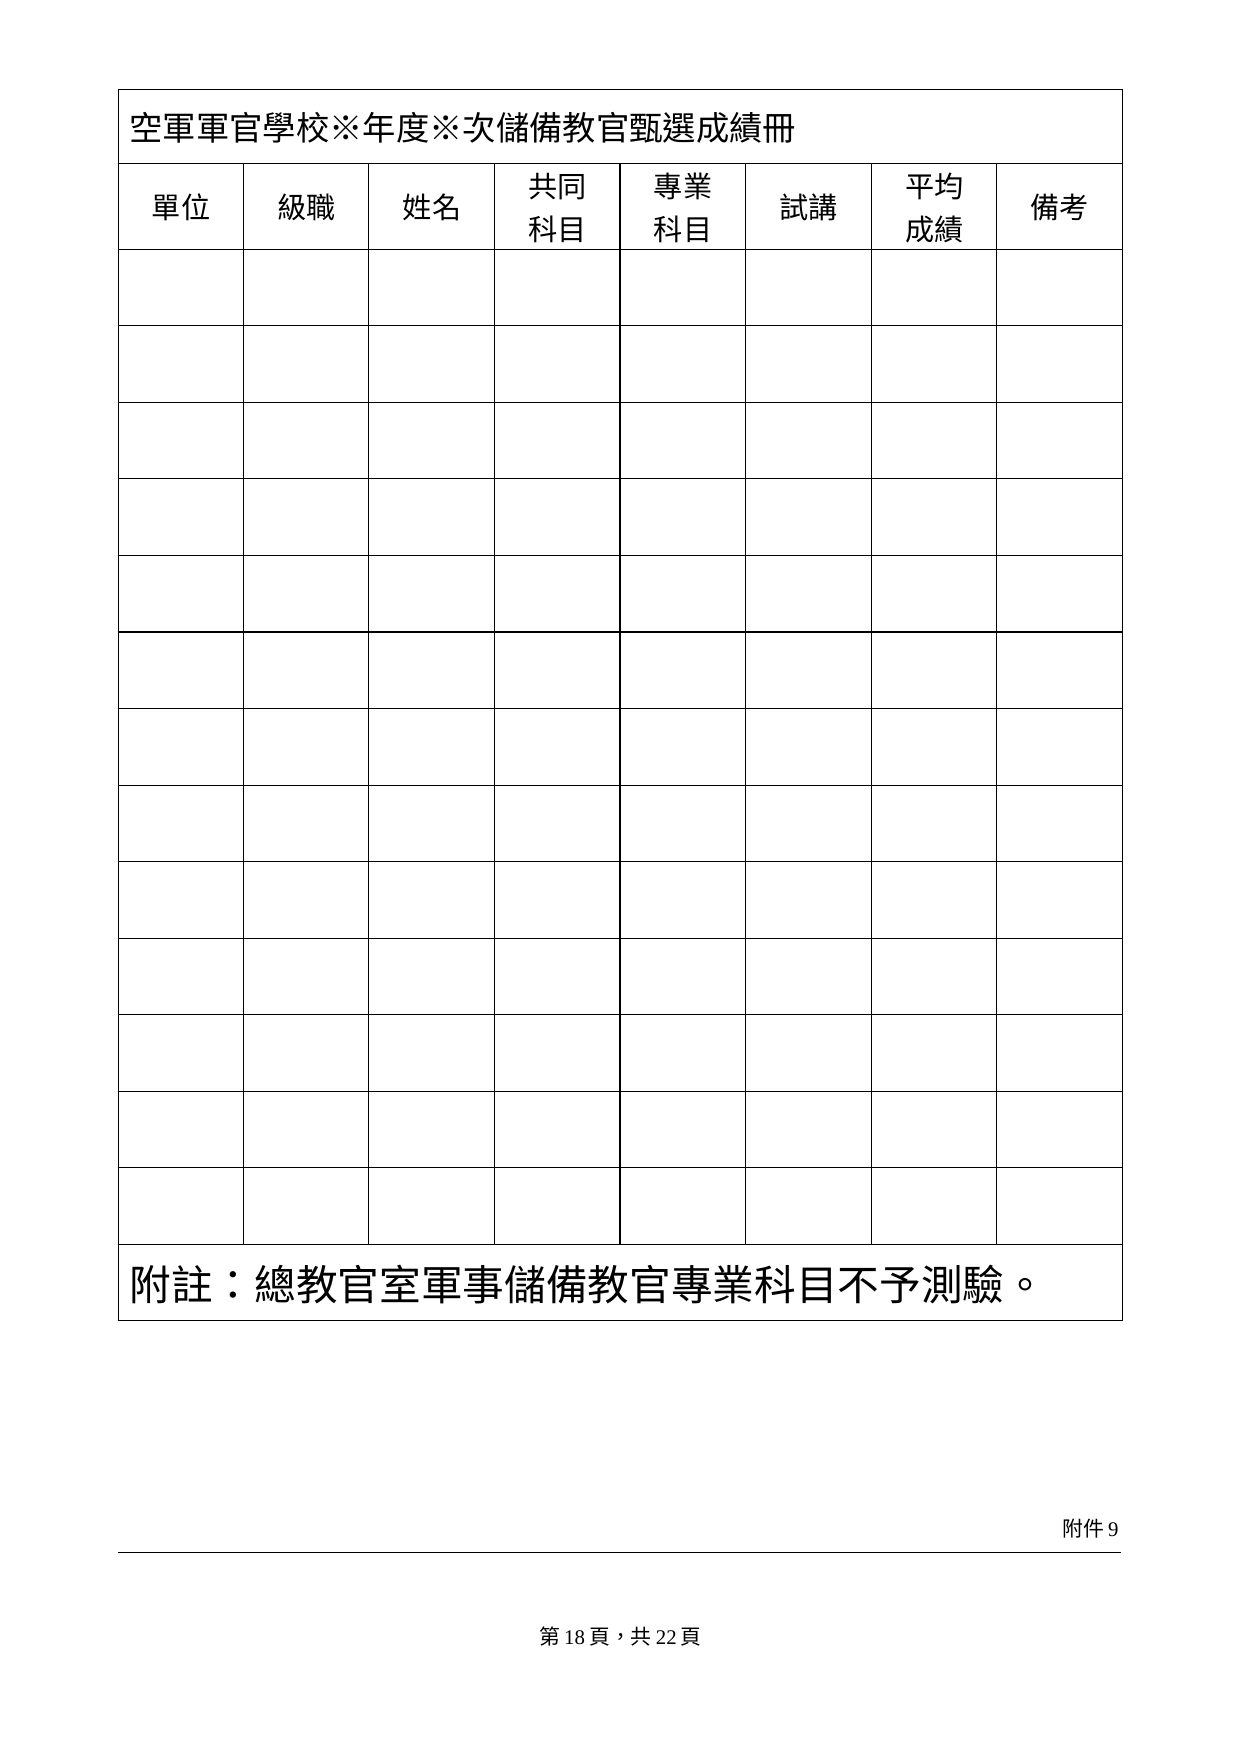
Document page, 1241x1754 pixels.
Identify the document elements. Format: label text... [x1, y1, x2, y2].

table_cell [746, 862, 871, 938]
table_cell [872, 556, 996, 631]
table_cell [621, 709, 745, 784]
table_cell [621, 1168, 745, 1244]
table_cell [621, 939, 745, 1014]
table_cell [746, 556, 871, 631]
table_cell [872, 1092, 996, 1167]
table_cell [244, 862, 368, 938]
table_cell [872, 939, 996, 1014]
table_cell [746, 633, 871, 708]
table_cell [495, 633, 619, 708]
table_cell [621, 786, 745, 861]
table_cell [621, 479, 745, 555]
table_cell [872, 1168, 996, 1244]
table_cell [119, 786, 243, 861]
table_cell [244, 1015, 368, 1091]
table_cell [997, 403, 1122, 478]
table_cell [621, 1092, 745, 1167]
table_cell [495, 556, 619, 631]
table_cell [244, 1092, 368, 1167]
table_cell 空軍軍官學校※年度※次儲備教官甄選成績冊 [119, 90, 1122, 163]
table_cell [495, 1015, 619, 1091]
table_cell [369, 786, 494, 861]
table_cell [244, 479, 368, 555]
table_cell [119, 479, 243, 555]
table_cell [369, 556, 494, 631]
table_cell [746, 479, 871, 555]
table_cell [746, 939, 871, 1014]
table_cell [997, 709, 1122, 784]
table_cell [119, 1092, 243, 1167]
table_cell [369, 250, 494, 325]
table_cell 試講 [746, 164, 871, 248]
table_cell [997, 1015, 1122, 1091]
table_cell [244, 403, 368, 478]
table_cell [244, 326, 368, 402]
table_cell [244, 1168, 368, 1244]
table_cell [244, 939, 368, 1014]
table_cell [495, 479, 619, 555]
table_cell [746, 1092, 871, 1167]
table_cell [369, 709, 494, 784]
table_cell [119, 556, 243, 631]
table_cell [495, 786, 619, 861]
table_cell [119, 250, 243, 325]
table_cell [495, 326, 619, 402]
table_cell [369, 1168, 494, 1244]
table_cell [997, 1092, 1122, 1167]
table_cell [244, 709, 368, 784]
table_cell [621, 556, 745, 631]
table_cell [746, 786, 871, 861]
table_cell [495, 1168, 619, 1244]
table_cell [872, 403, 996, 478]
table_cell [872, 326, 996, 402]
table_cell [119, 1168, 243, 1244]
table_cell [746, 709, 871, 784]
table_cell [369, 862, 494, 938]
table_cell [119, 939, 243, 1014]
table_cell [997, 1168, 1122, 1244]
table_cell 平均 成績 [872, 164, 996, 248]
table_cell [746, 1015, 871, 1091]
table_cell [621, 250, 745, 325]
table_cell [369, 403, 494, 478]
table_cell [495, 862, 619, 938]
table_cell [872, 709, 996, 784]
table_cell [119, 1015, 243, 1091]
table_cell 單位 [119, 164, 243, 248]
table_header 附件9 [118, 1503, 1121, 1552]
table_cell [997, 479, 1122, 555]
table_cell [872, 1015, 996, 1091]
table_cell [369, 633, 494, 708]
table_cell 級職 [244, 164, 368, 248]
table_cell [621, 403, 745, 478]
table_cell [369, 939, 494, 1014]
table_cell [495, 1092, 619, 1167]
table_cell [244, 556, 368, 631]
table_cell [495, 709, 619, 784]
table_cell [997, 939, 1122, 1014]
table_cell [746, 1168, 871, 1244]
table_cell 共同 科目 [495, 164, 619, 248]
table_cell [621, 1015, 745, 1091]
table_cell [621, 862, 745, 938]
table_cell [495, 403, 619, 478]
table_cell [997, 786, 1122, 861]
table_cell [746, 403, 871, 478]
table_cell [997, 250, 1122, 325]
table_cell [119, 709, 243, 784]
table_cell [369, 479, 494, 555]
table_cell [244, 633, 368, 708]
table_cell [872, 479, 996, 555]
table_cell [872, 250, 996, 325]
table_cell [872, 633, 996, 708]
table_cell [997, 326, 1122, 402]
table_cell 專業 科目 [621, 164, 745, 248]
table_cell [119, 862, 243, 938]
table_cell [119, 403, 243, 478]
table_cell 姓名 [369, 164, 494, 248]
table_cell [872, 786, 996, 861]
table_cell [621, 633, 745, 708]
table_cell [997, 556, 1122, 631]
table_cell [997, 862, 1122, 938]
table_cell [495, 939, 619, 1014]
table_cell [746, 250, 871, 325]
table_cell [369, 326, 494, 402]
table_cell [244, 250, 368, 325]
table_cell [997, 633, 1122, 708]
table_cell [746, 326, 871, 402]
table_cell [369, 1015, 494, 1091]
table_cell [244, 786, 368, 861]
table_cell 備考 [997, 164, 1122, 248]
table_cell [119, 326, 243, 402]
table_cell [369, 1092, 494, 1167]
table_cell [119, 633, 243, 708]
table_cell [495, 250, 619, 325]
table_cell 附註：總教官室軍事儲備教官專業科目不予測驗。 [119, 1245, 1122, 1320]
table_cell [621, 326, 745, 402]
table_cell [872, 862, 996, 938]
